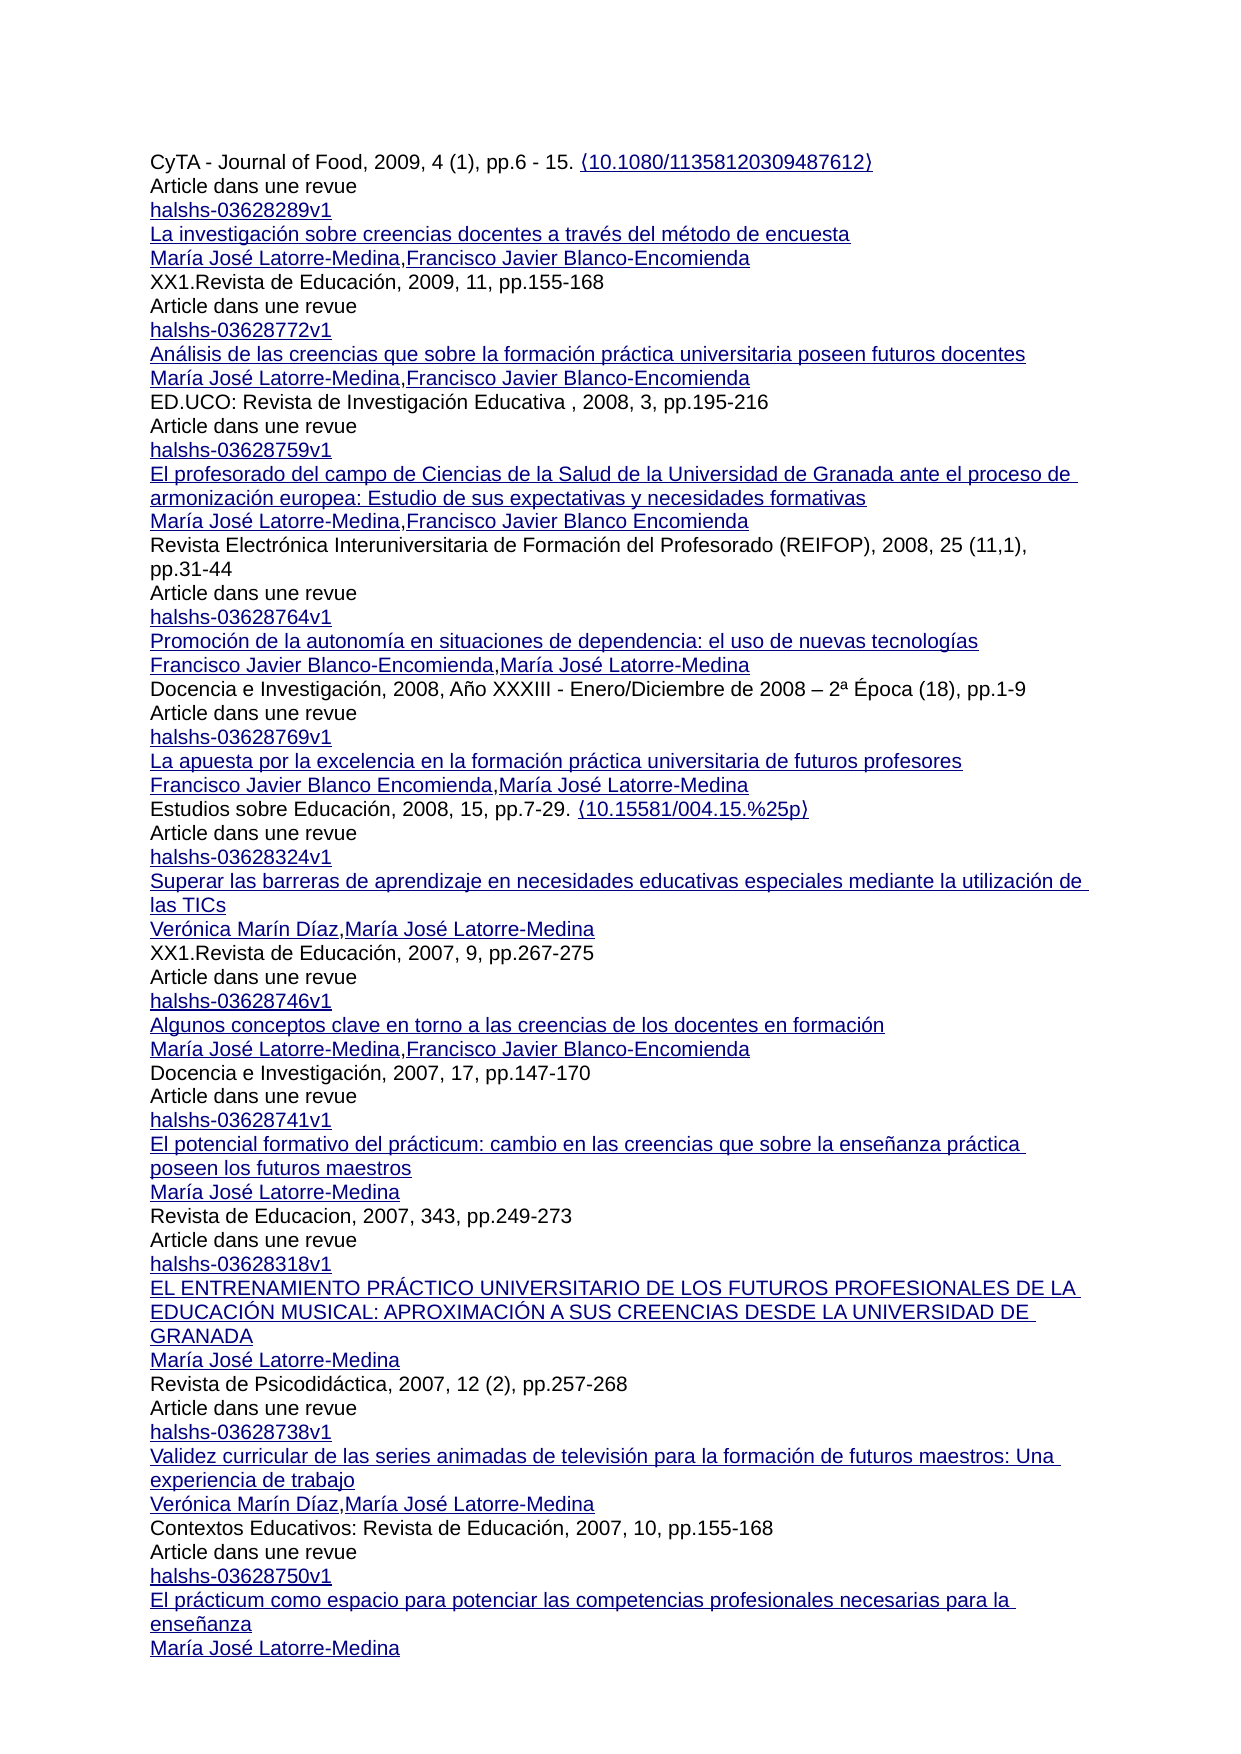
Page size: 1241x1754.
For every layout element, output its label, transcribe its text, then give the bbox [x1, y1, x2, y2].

table_cell La apuesta por la excelencia en la formación práctica universitaria de futuros profesores Francisco Javier Blanco Encomienda,María José Latorre-Medina Estudios sobre Educación, 2008, 15, pp.7-29. ⟨10.15581/004.15.%25p⟩ Article dans une revue halshs-03628324v1 [150, 749, 1090, 869]
table_cell El profesorado del campo de Ciencias de la Salud de la Universidad de Granada ante el proceso de armonización europea: Estudio de sus expectativas y necesidades formativas María José Latorre-Medina,Francisco Javier Blanco Encomienda Revista Electrónica Interuniversitaria de Formación del Profesorado (REIFOP), 2008, 25 (11,1), pp.31-44 Article dans une revue halshs-03628764v1 [150, 461, 1090, 629]
table_cell Promoción de la autonomía en situaciones de dependencia: el uso de nuevas tecnologías Francisco Javier Blanco-Encomienda,María José Latorre-Medina Docencia e Investigación, 2008, Año XXXIII - Enero/Diciembre de 2008 – 2ª Época (18), pp.1-9 Article dans une revue halshs-03628769v1 [150, 629, 1090, 749]
table_cell La investigación sobre creencias docentes a través del método de encuesta María José Latorre-Medina,Francisco Javier Blanco-Encomienda XX1.Revista de Educación, 2009, 11, pp.155-168 Article dans une revue halshs-03628772v1 [150, 222, 1090, 342]
table_cell EL ENTRENAMIENTO PRÁCTICO UNIVERSITARIO DE LOS FUTUROS PROFESIONALES DE LA EDUCACIÓN MUSICAL: APROXIMACIÓN A SUS CREENCIAS DESDE LA UNIVERSIDAD DE GRANADA María José Latorre-Medina Revista de Psicodidáctica, 2007, 12 (2), pp.257-268 Article dans une revue halshs-03628738v1 [150, 1276, 1090, 1444]
table_cell Superar las barreras de aprendizaje en necesidades educativas especiales mediante la utilización de las TICs Verónica Marín Díaz,María José Latorre-Medina XX1.Revista de Educación, 2007, 9, pp.267-275 Article dans une revue halshs-03628746v1 [150, 869, 1090, 1012]
table_cell Validez curricular de las series animadas de televisión para la formación de futuros maestros: Una experiencia de trabajo Verónica Marín Díaz,María José Latorre-Medina Contextos Educativos: Revista de Educación, 2007, 10, pp.155-168 Article dans une revue halshs-03628750v1 [150, 1444, 1090, 1587]
table_cell Algunos conceptos clave en torno a las creencias de los docentes en formación María José Latorre-Medina,Francisco Javier Blanco-Encomienda Docencia e Investigación, 2007, 17, pp.147-170 Article dans une revue halshs-03628741v1 [150, 1013, 1090, 1132]
table_cell Análisis de las creencias que sobre la formación práctica universitaria poseen futuros docentes María José Latorre-Medina,Francisco Javier Blanco-Encomienda ED.UCO: Revista de Investigación Educativa , 2008, 3, pp.195-216 Article dans une revue halshs-03628759v1 [150, 342, 1090, 461]
table_cell El prácticum como espacio para potenciar las competencias profesionales necesarias para la enseñanza María José Latorre-Medina [150, 1588, 1090, 1659]
table_cell CyTA - Journal of Food, 2009, 4 (1), pp.6 - 15. ⟨10.1080/11358120309487612⟩ Article dans une revue halshs-03628289v1 [150, 150, 1090, 222]
table_cell El potencial formativo del prácticum: cambio en las creencias que sobre la enseñanza práctica poseen los futuros maestros María José Latorre-Medina Revista de Educacion, 2007, 343, pp.249-273 Article dans une revue halshs-03628318v1 [150, 1132, 1090, 1276]
